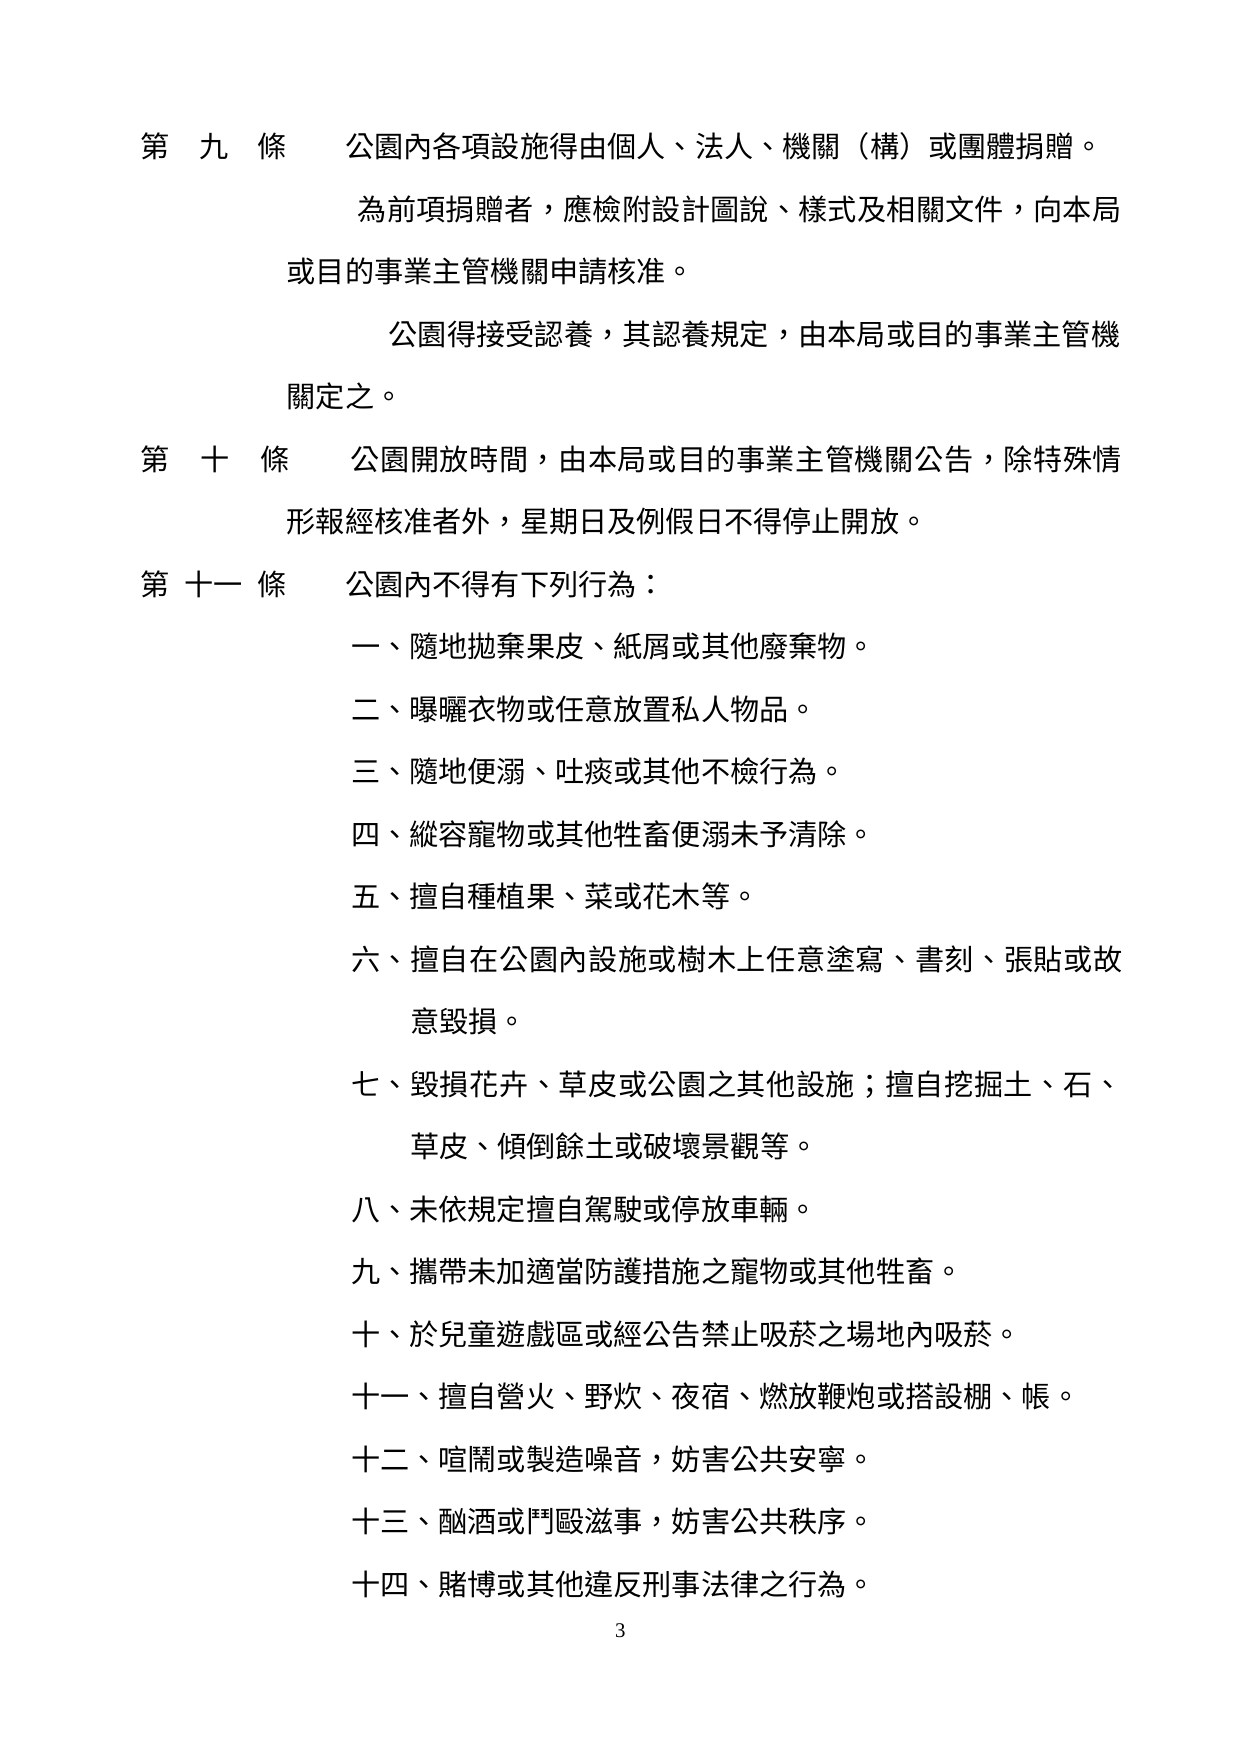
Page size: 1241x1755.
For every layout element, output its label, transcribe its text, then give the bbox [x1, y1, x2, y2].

table_cell 第 十 條 公園開放時間，由本局或目的事業主管機關公告，除特殊情形報經核准者外，星期日及例假日不得停止開放。 [129, 416, 1133, 541]
table_cell 第 十一 條 公園內不得有下列行為： 一、隨地拋棄果皮、紙屑或其他廢棄物。 二、曝曬衣物或任意放置私人物品。 三、隨地便溺、吐痰或其他不檢行為。 四、縱容寵物或其他牲畜便溺未予清除。 五、擅自種植果、菜或花木等。 六、擅自在公園內設施或樹木上任意塗寫、書刻、張貼或故意毀損。 七、毀損花卉、草皮或公園之其他設施；擅自挖掘土、石、草皮、傾倒餘土或破壞景觀等。 八、未依規定擅自駕駛或停放車輛。 九、攜帶未加適當防護措施之寵物或其他牲畜。 十、於兒童遊戲區或經公告禁止吸菸之場地內吸菸。 十一、擅自營火、野炊、夜宿、燃放鞭炮或搭設棚、帳。 十二、喧鬧或製造噪音，妨害公共安寧。 十三、酗酒或鬥毆滋事，妨害公共秩序。 十四、賭博或其他違反刑事法律之行為。 [129, 541, 1133, 1603]
table_cell 第 九 條 公園內各項設施得由個人、法人、機關（構）或團體捐贈。 為前項捐贈者，應檢附設計圖說、樣式及相關文件，向本局或目的事業主管機關申請核准。 公園得接受認養，其認養規定，由本局或目的事業主管機關定之。 [129, 104, 1133, 416]
